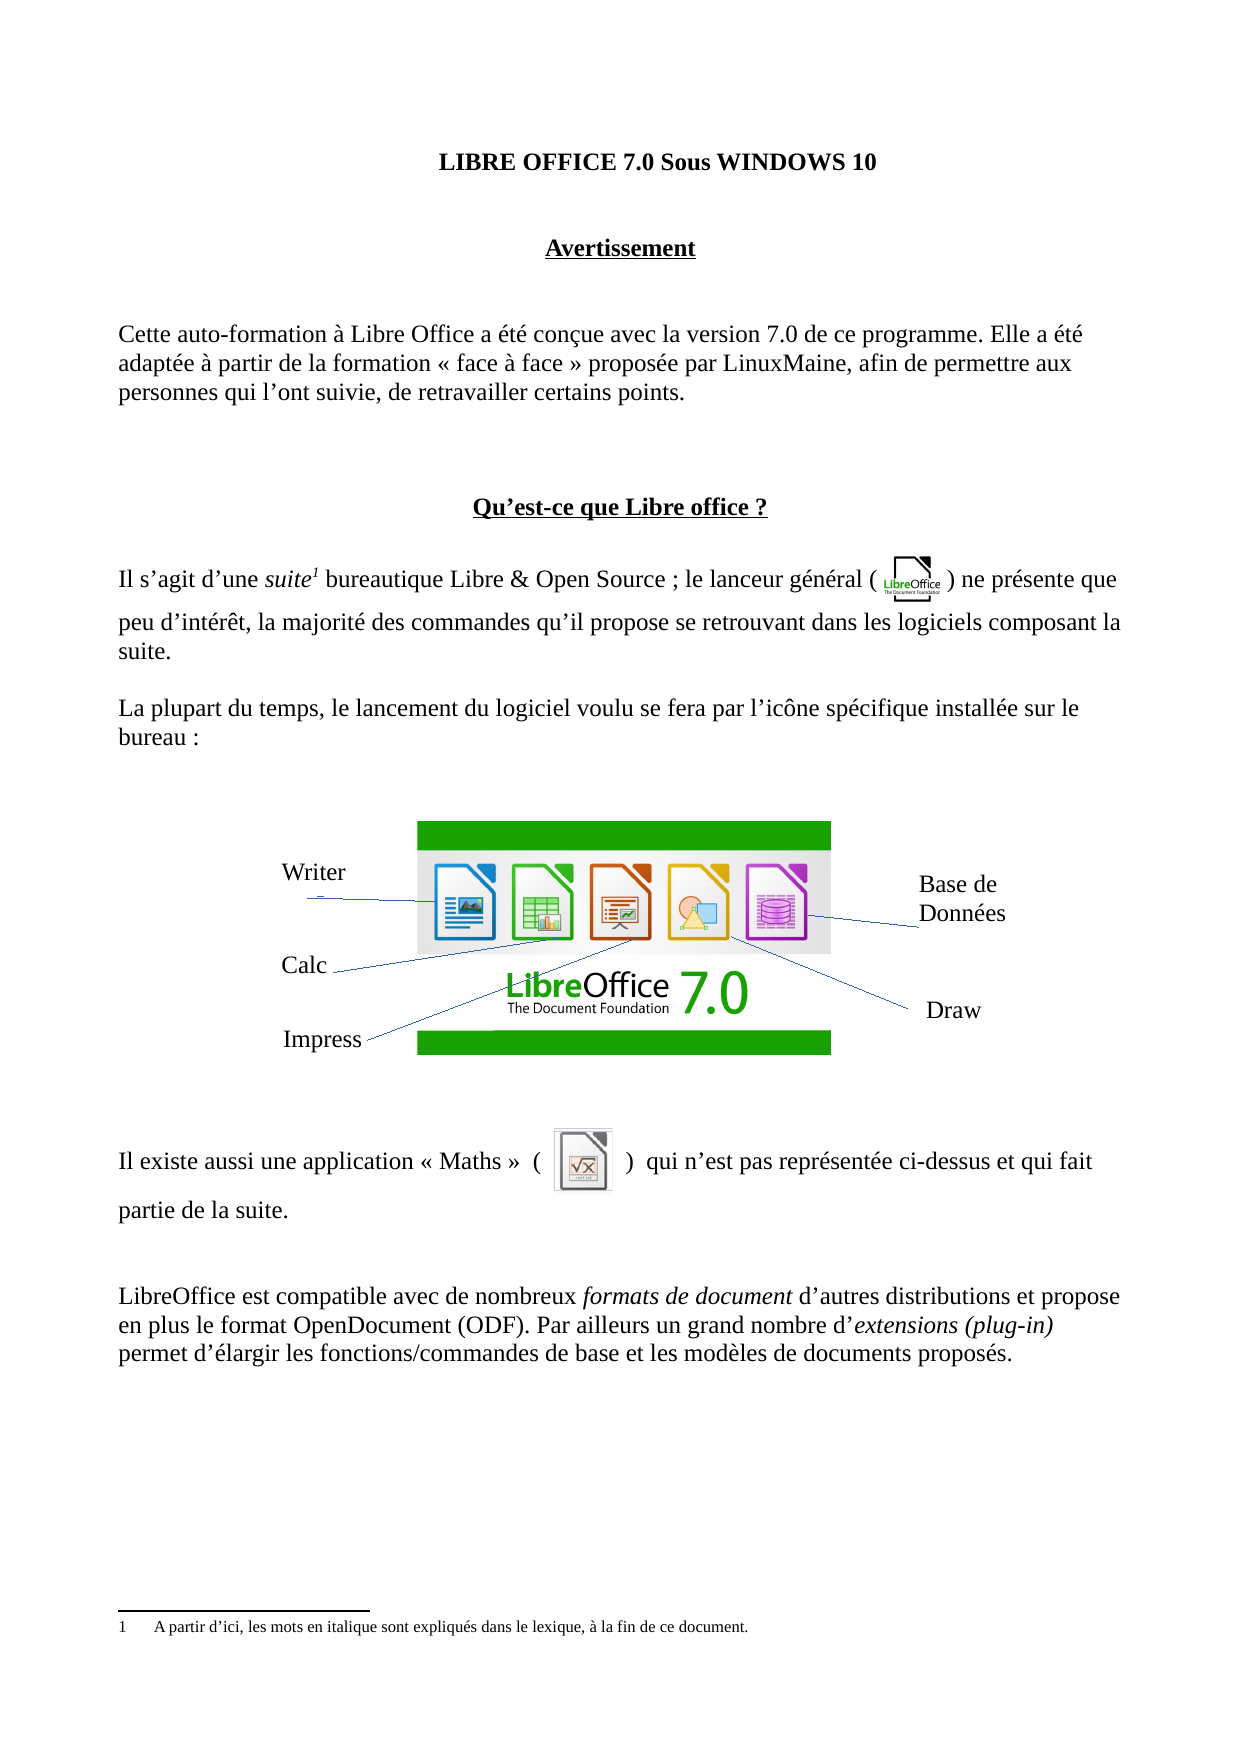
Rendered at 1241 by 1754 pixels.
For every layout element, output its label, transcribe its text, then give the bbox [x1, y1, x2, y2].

text Il s’agit d’une suite bureautique Libre & Open Source ; le lanceur général ( ) ne présente que peu d’intérêt, la majorité des commandes qu’il propose se retrouvant dans les logiciels composant la suite. [118, 549, 1122, 665]
text LibreOffice est compatible avec de nombreux formats de document d’autres distributions et propose en plus le format OpenDocument (ODF). Par ailleurs un grand nombre d’extensions (plug-in) permet d’élargir les fonctions/commandes de base et les modèles de documents proposés. [118, 1281, 1122, 1367]
text A partir d’ici, les mots en italique sont expliqués dans le lexique, à la fin de ce document. [118, 1617, 1122, 1636]
text Avertissement [118, 233, 1122, 262]
picture [883, 549, 941, 608]
text La plupart du temps, le lancement du logiciel voulu se fera par l’icône spécifique installée sur le bureau : [118, 693, 1122, 751]
text Il existe aussi une application « Maths » ( ) qui n’est pas représentée ci-dessus et qui fait partie de la suite. [118, 1125, 1122, 1223]
picture [553, 1124, 613, 1195]
text LIBRE OFFICE 7.0 Sous WINDOWS 10 [118, 147, 1122, 176]
picture [417, 821, 831, 1055]
text Qu’est-ce que Libre office ? [118, 492, 1122, 521]
text Cette auto-formation à Libre Office a été conçue avec la version 7.0 de ce programme. Elle a été adaptée à partir de la formation « face à face » proposée par LinuxMaine, afin de permettre aux personnes qui l’ont suivie, de retravailler certains points. [118, 319, 1122, 406]
